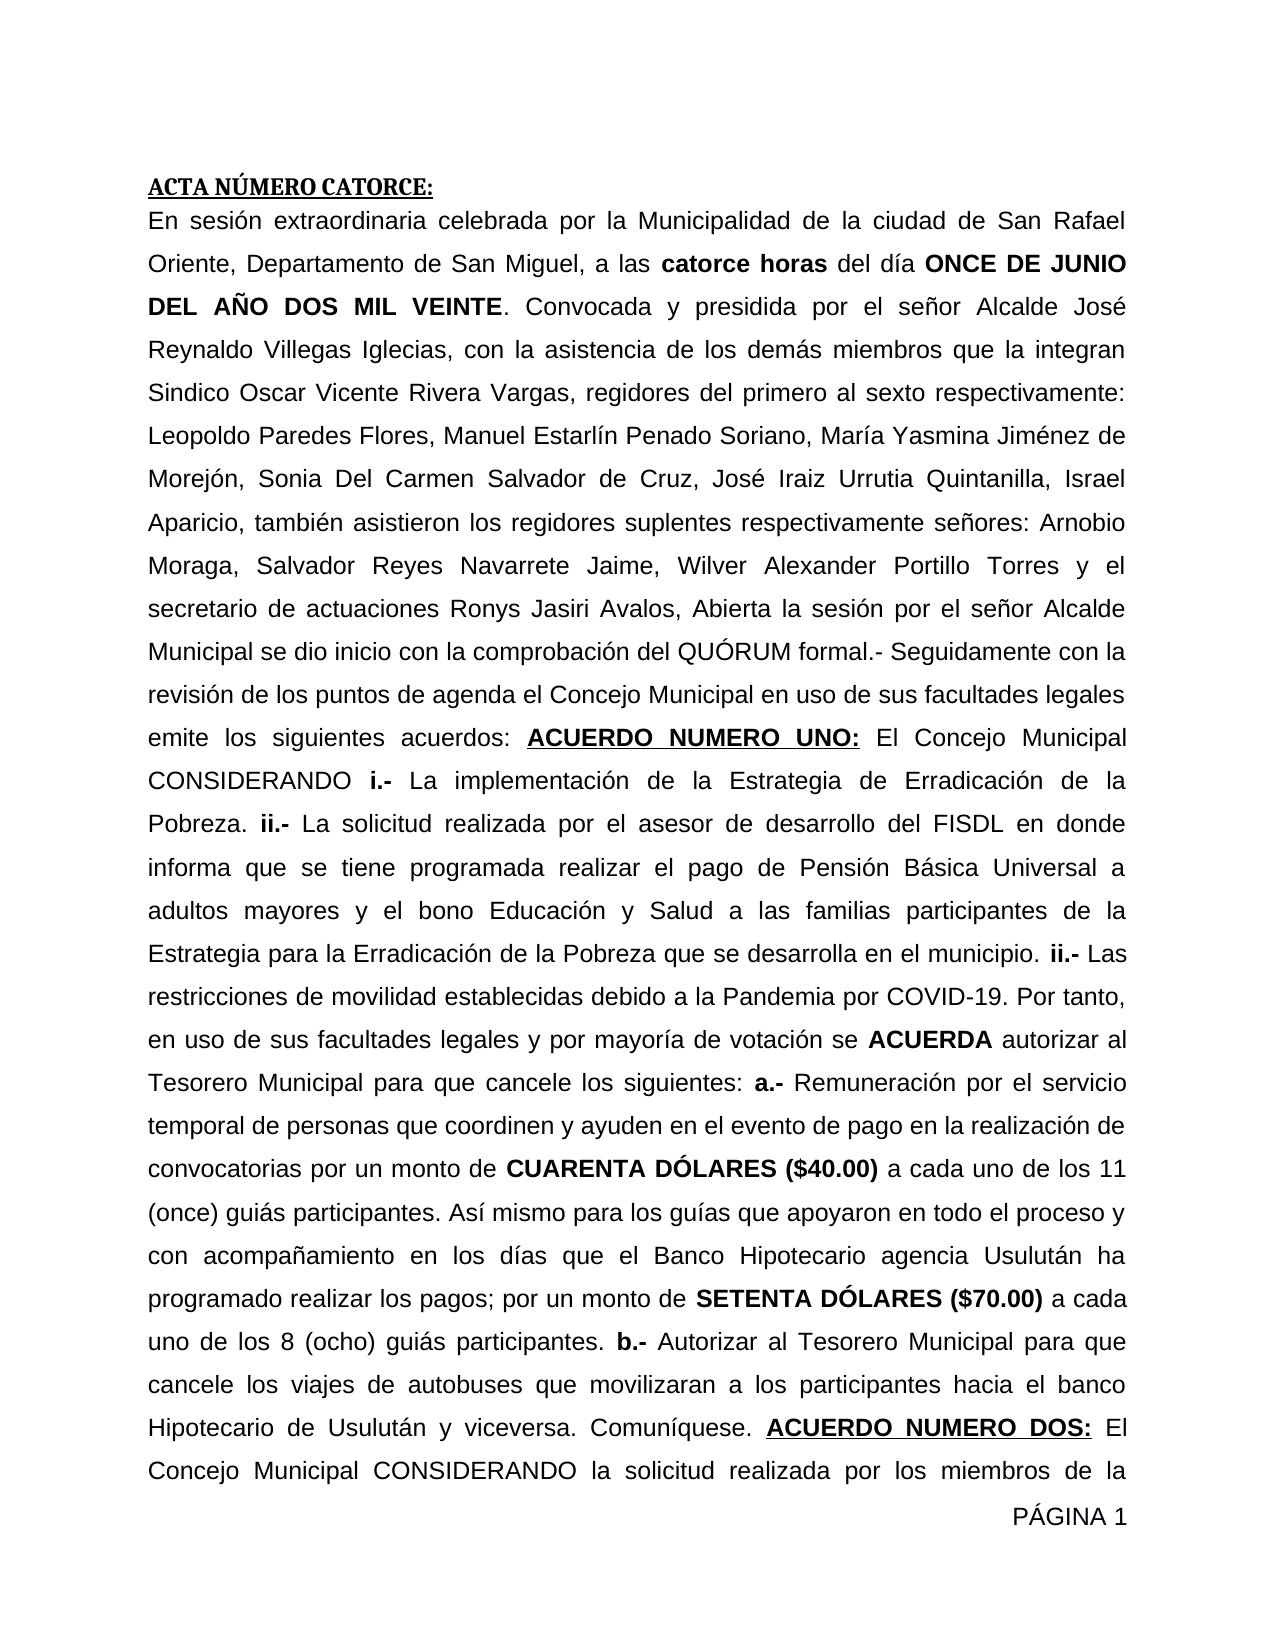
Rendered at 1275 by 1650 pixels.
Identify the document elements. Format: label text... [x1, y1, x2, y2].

text En sesión extraordinaria celebrada por la Municipalidad de la ciudad de San Rafael Oriente, Departamento de San Miguel, a las catorce horas del día ONCE DE JUNIO DEL AÑO DOS MIL VEINTE. Convocada y presidida por el señor Alcalde José Reynaldo Villegas Iglecias, con la asistencia de los demás miembros que la integran Sindico Oscar Vicente Rivera Vargas, regidores del primero al sexto respectivamente: Leopoldo Paredes Flores, Manuel Estarlín Penado Soriano, María Yasmina Jiménez de Morejón, Sonia Del Carmen Salvador de Cruz, José Iraiz Urrutia Quintanilla, Israel Aparicio, también asistieron los regidores suplentes respectivamente señores: Arnobio Moraga, Salvador Reyes Navarrete Jaime, Wilver Alexander Portillo Torres y el secretario de actuaciones Ronys Jasiri Avalos, Abierta la sesión por el señor Alcalde Municipal se dio inicio con la comprobación del QUÓRUM formal.- Seguidamente con la revisión de los puntos de agenda el Concejo Municipal en uso de sus facultades legales emite los siguientes acuerdos: ACUERDO NUMERO UNO: El Concejo Municipal CONSIDERANDO i.- La implementación de la Estrategia de Erradicación de la Pobreza. ii.- La solicitud realizada por el asesor de desarrollo del FISDL en donde informa que se tiene programada realizar el pago de Pensión Básica Universal a adultos mayores y el bono Educación y Salud a las familias participantes de la Estrategia para la Erradicación de la Pobreza que se desarrolla en el municipio. ii.- Las restricciones de movilidad establecidas debido a la Pandemia por COVID-19. Por tanto, en uso de sus facultades legales y por mayoría de votación se ACUERDA autorizar al Tesorero Municipal para que cancele los siguientes: a.- Remuneración por el servicio temporal de personas que coordinen y ayuden en el evento de pago en la realización de convocatorias por un monto de CUARENTA DÓLARES ($40.00) a cada uno de los 11 (once) guiás participantes. Así mismo para los guías que apoyaron en todo el proceso y con acompañamiento en los días que el Banco Hipotecario agencia Usulután ha programado realizar los pagos; por un monto de SETENTA DÓLARES ($70.00) a cada uno de los 8 (ocho) guiás participantes. b.- Autorizar al Tesorero Municipal para que cancele los viajes de autobuses que movilizaran a los participantes hacia el banco Hipotecario de Usulután y viceversa. Comuníquese. ACUERDO NUMERO DOS: El Concejo Municipal CONSIDERANDO la solicitud realizada por los miembros de la [148, 206, 1127, 1485]
subtitle ACTA NÚMERO CATORCE: 11-06-2020 [148, 173, 1127, 201]
